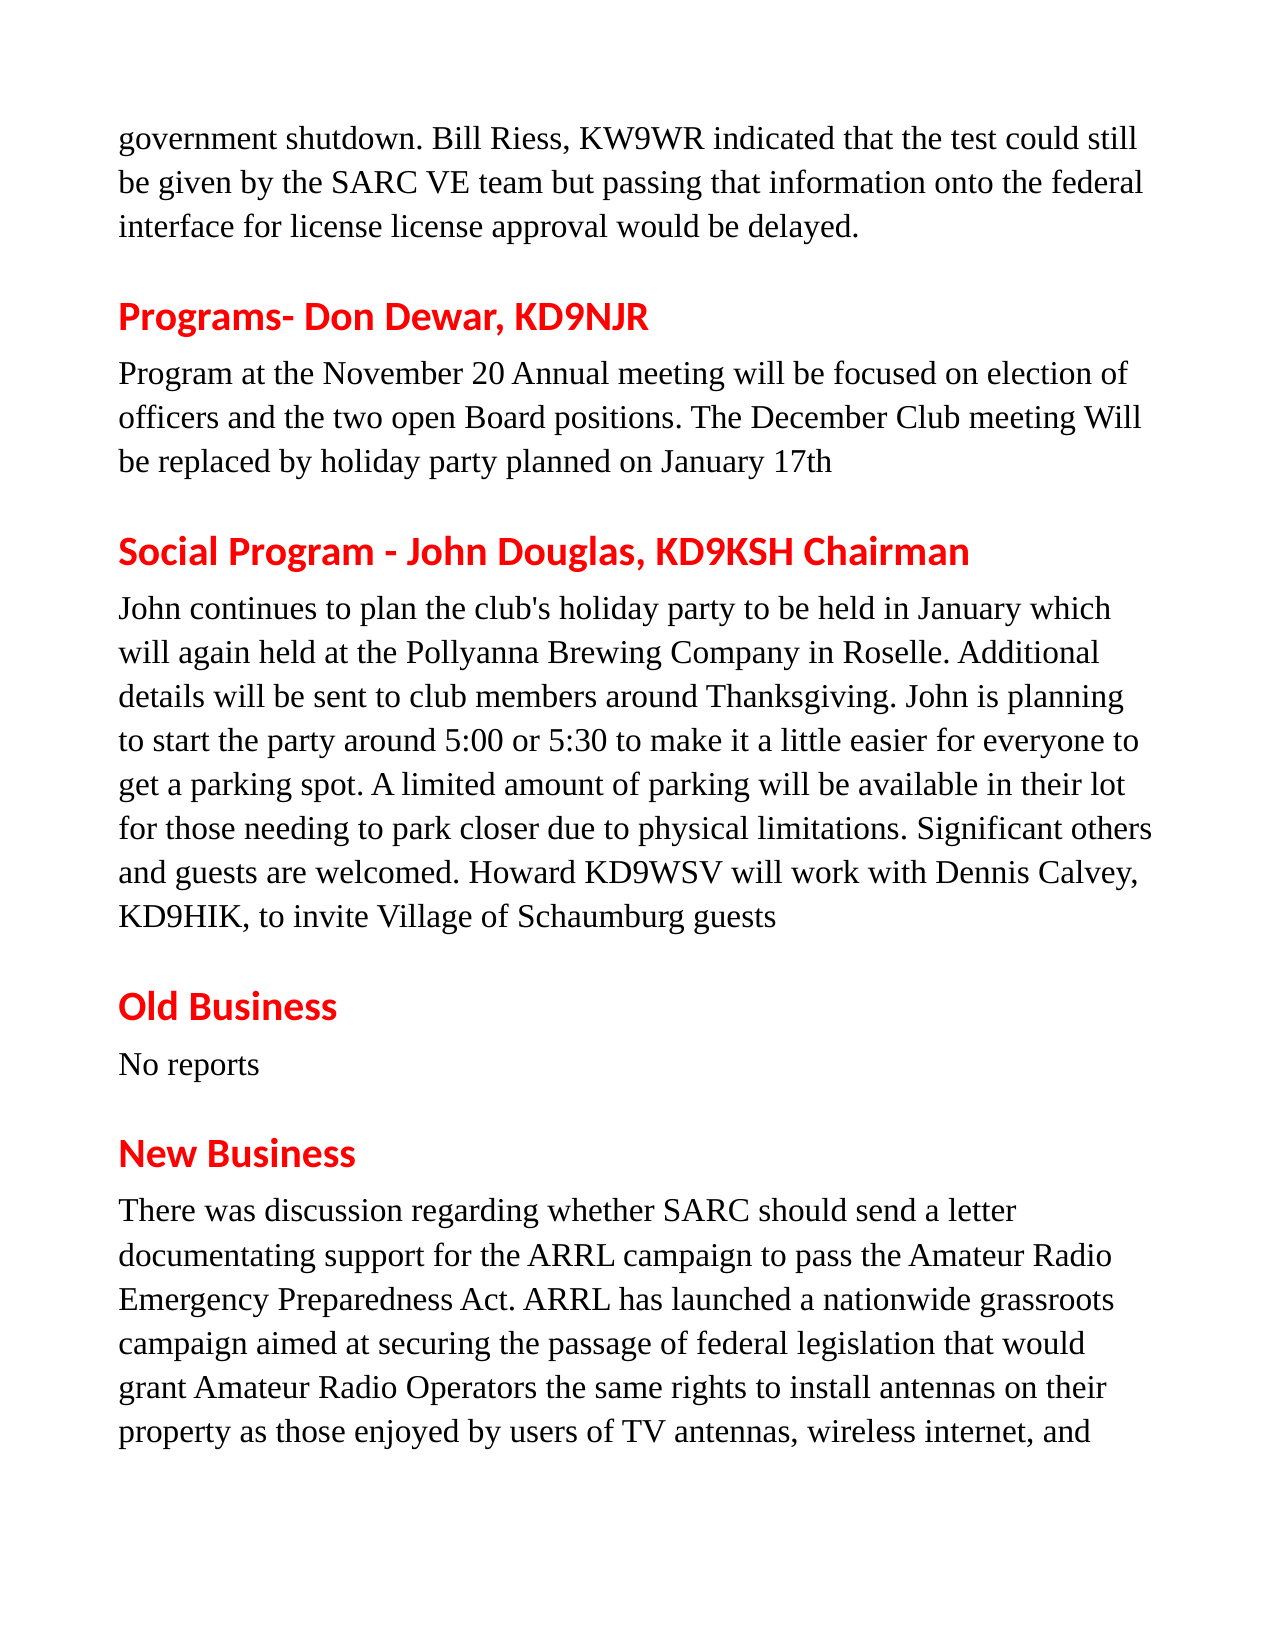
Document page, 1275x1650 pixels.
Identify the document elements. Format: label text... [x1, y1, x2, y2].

subtitle Old Business [118, 980, 1157, 1031]
text John continues to plan the club's holiday party to be held in January which will again held at the Pollyanna Brewing Company in Roselle. Additional details will be sent to club members around Thanksgiving. John is planning to start the party around 5:00 or 5:30 to make it a little easier for everyone to get a parking spot. A limited amount of parking will be available in their lot for those needing to park closer due to physical limitations. Significant others and guests are welcomed. Howard KD9WSV will work with Dennis Calvey, KD9HIK, to invite Village of Schaumburg guests [118, 588, 1157, 935]
text There was discussion regarding whether SARC should send a letter documentating support for the ARRL campaign to pass the Amateur Radio Emergency Preparedness Act. ARRL has launched a nationwide grassroots campaign aimed at securing the passage of federal legislation that would grant Amateur Radio Operators the same rights to install antennas on their property as those enjoyed by users of TV antennas, wireless internet, and [118, 1191, 1157, 1449]
text government shutdown. Bill Riess, KW9WR indicated that the test could still be given by the SARC VE team but passing that information onto the federal interface for license license approval would be delayed. [118, 118, 1157, 244]
subtitle New Business [118, 1127, 1157, 1178]
text Program at the November 20 Annual meeting will be focused on election of officers and the two open Board positions. The December Club meeting Will be replaced by holiday party planned on January 17th [118, 353, 1157, 480]
subtitle Programs- Don Dewar, KD9NJR [118, 290, 1157, 341]
subtitle Social Program - John Douglas, KD9KSH Chairman [118, 525, 1157, 576]
text No reports [118, 1044, 1157, 1082]
